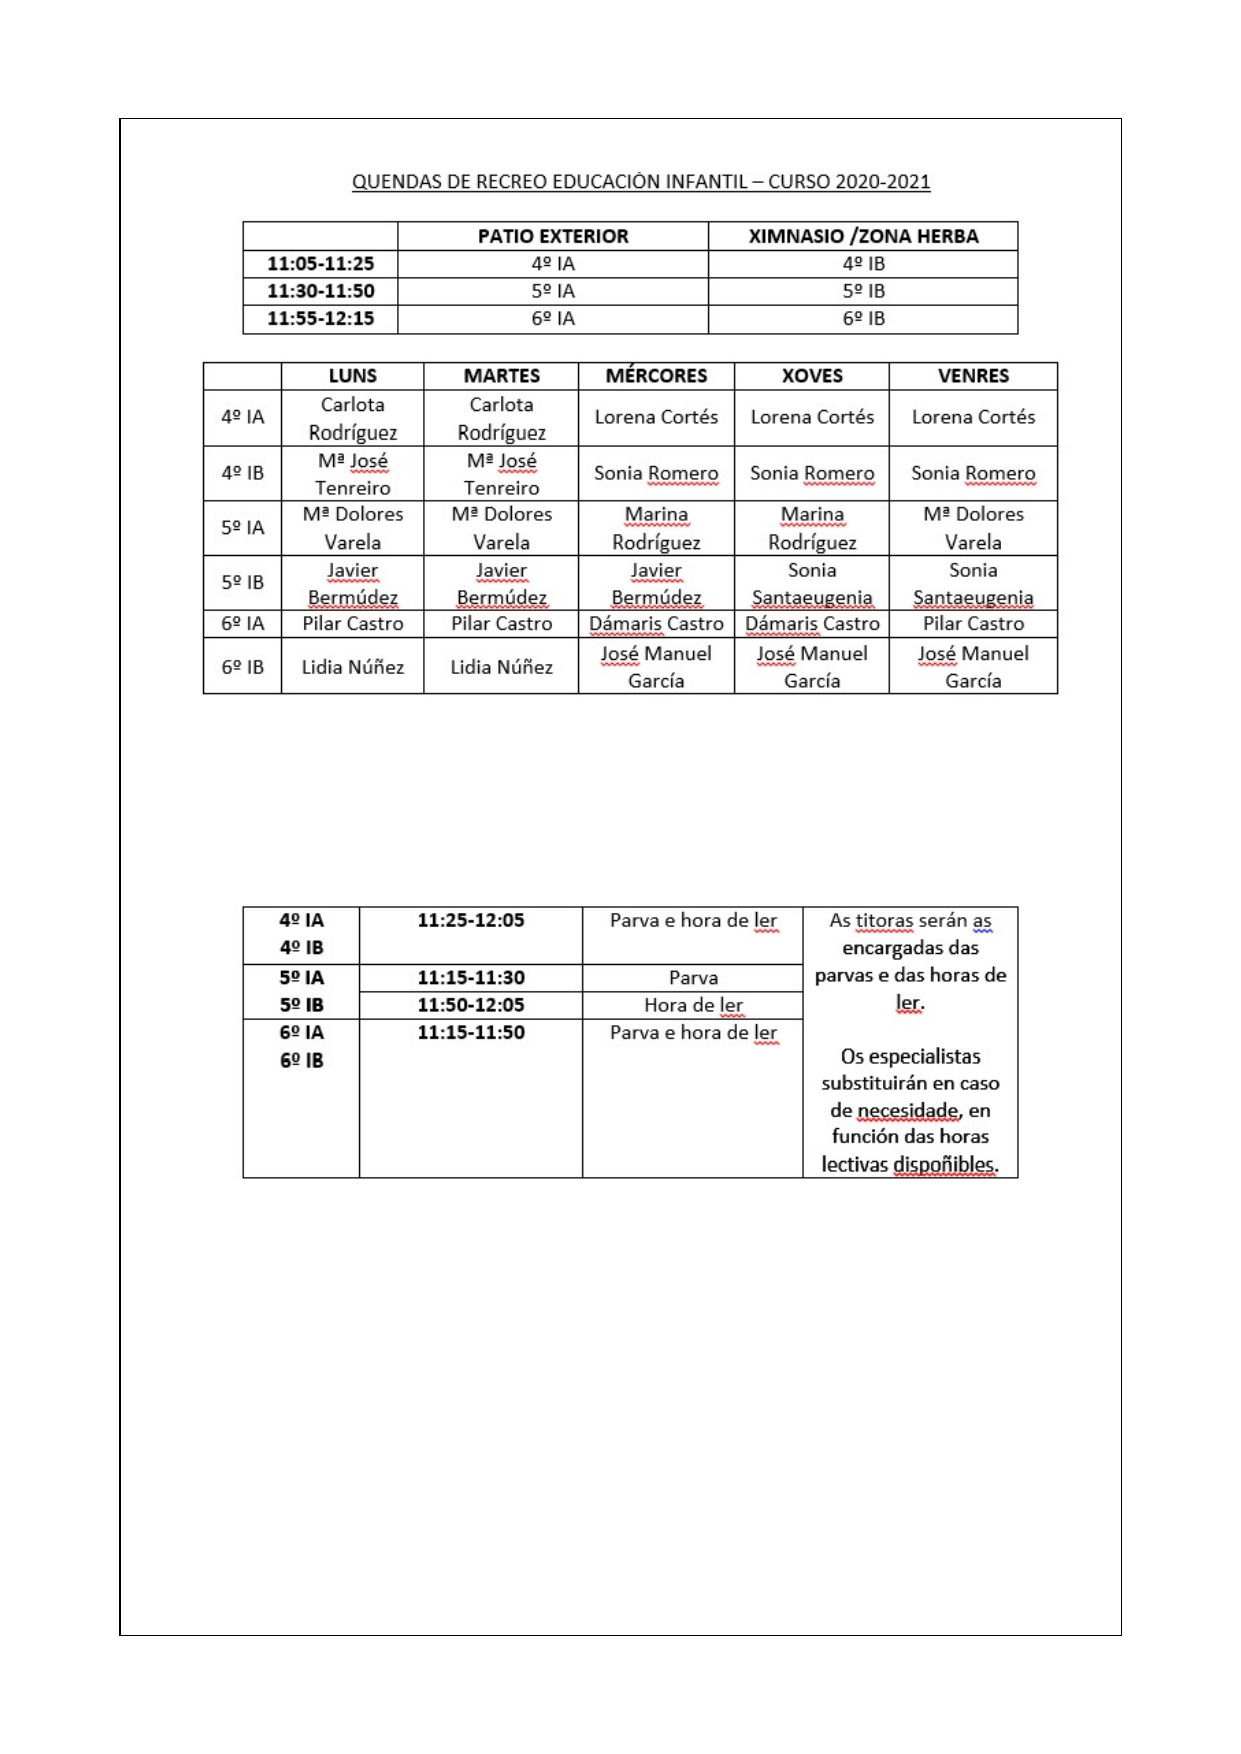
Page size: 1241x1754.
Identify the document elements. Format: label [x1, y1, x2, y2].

picture [125, 172, 1116, 1217]
table_cell [121, 119, 1121, 1635]
